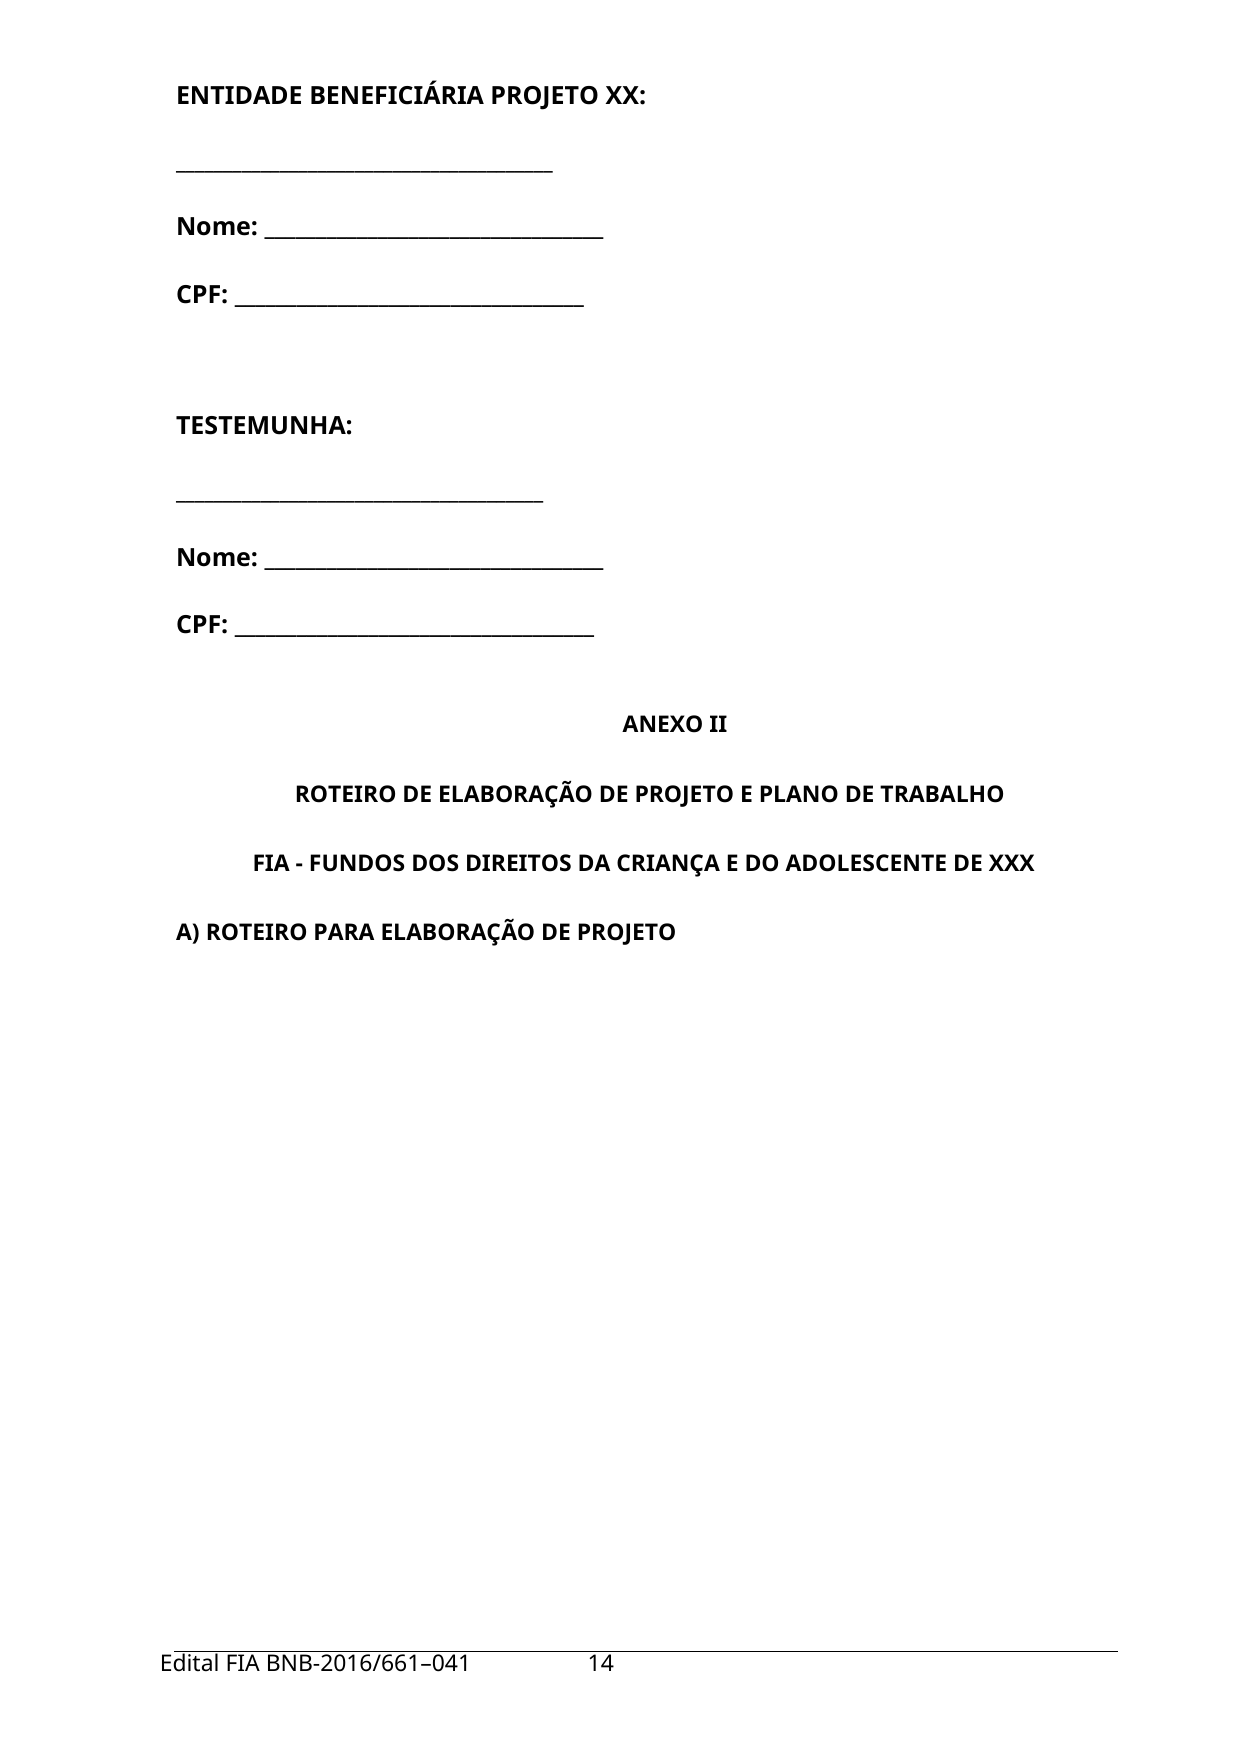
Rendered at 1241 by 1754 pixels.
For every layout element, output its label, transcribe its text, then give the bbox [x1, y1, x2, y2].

text FIA - FUNDOS DOS DIREITOS DA CRIANÇA E DO ADOLESCENTE DE XXX [159, 847, 1035, 878]
text A) ROTEIRO PARA ELABORAÇÃO DE PROJETO [176, 916, 1190, 947]
text ________________________________________ [176, 145, 1190, 176]
text ROTEIRO DE ELABORAÇÃO DE PROJETO E PLANO DE TRABALHO [159, 778, 1005, 809]
subtitle TESTEMUNHA: [176, 407, 1190, 442]
subtitle ENTIDADE BENEFICIÁRIA PROJETO XX: [176, 78, 1190, 112]
text _______________________________________ [176, 475, 1190, 506]
subtitle CPF: ___________________________________ [176, 606, 1190, 640]
text ANEXO II [159, 708, 1190, 739]
subtitle Nome: _________________________________ [176, 539, 1190, 573]
subtitle CPF: __________________________________ [176, 276, 1190, 310]
subtitle Nome: _________________________________ [176, 209, 1190, 243]
